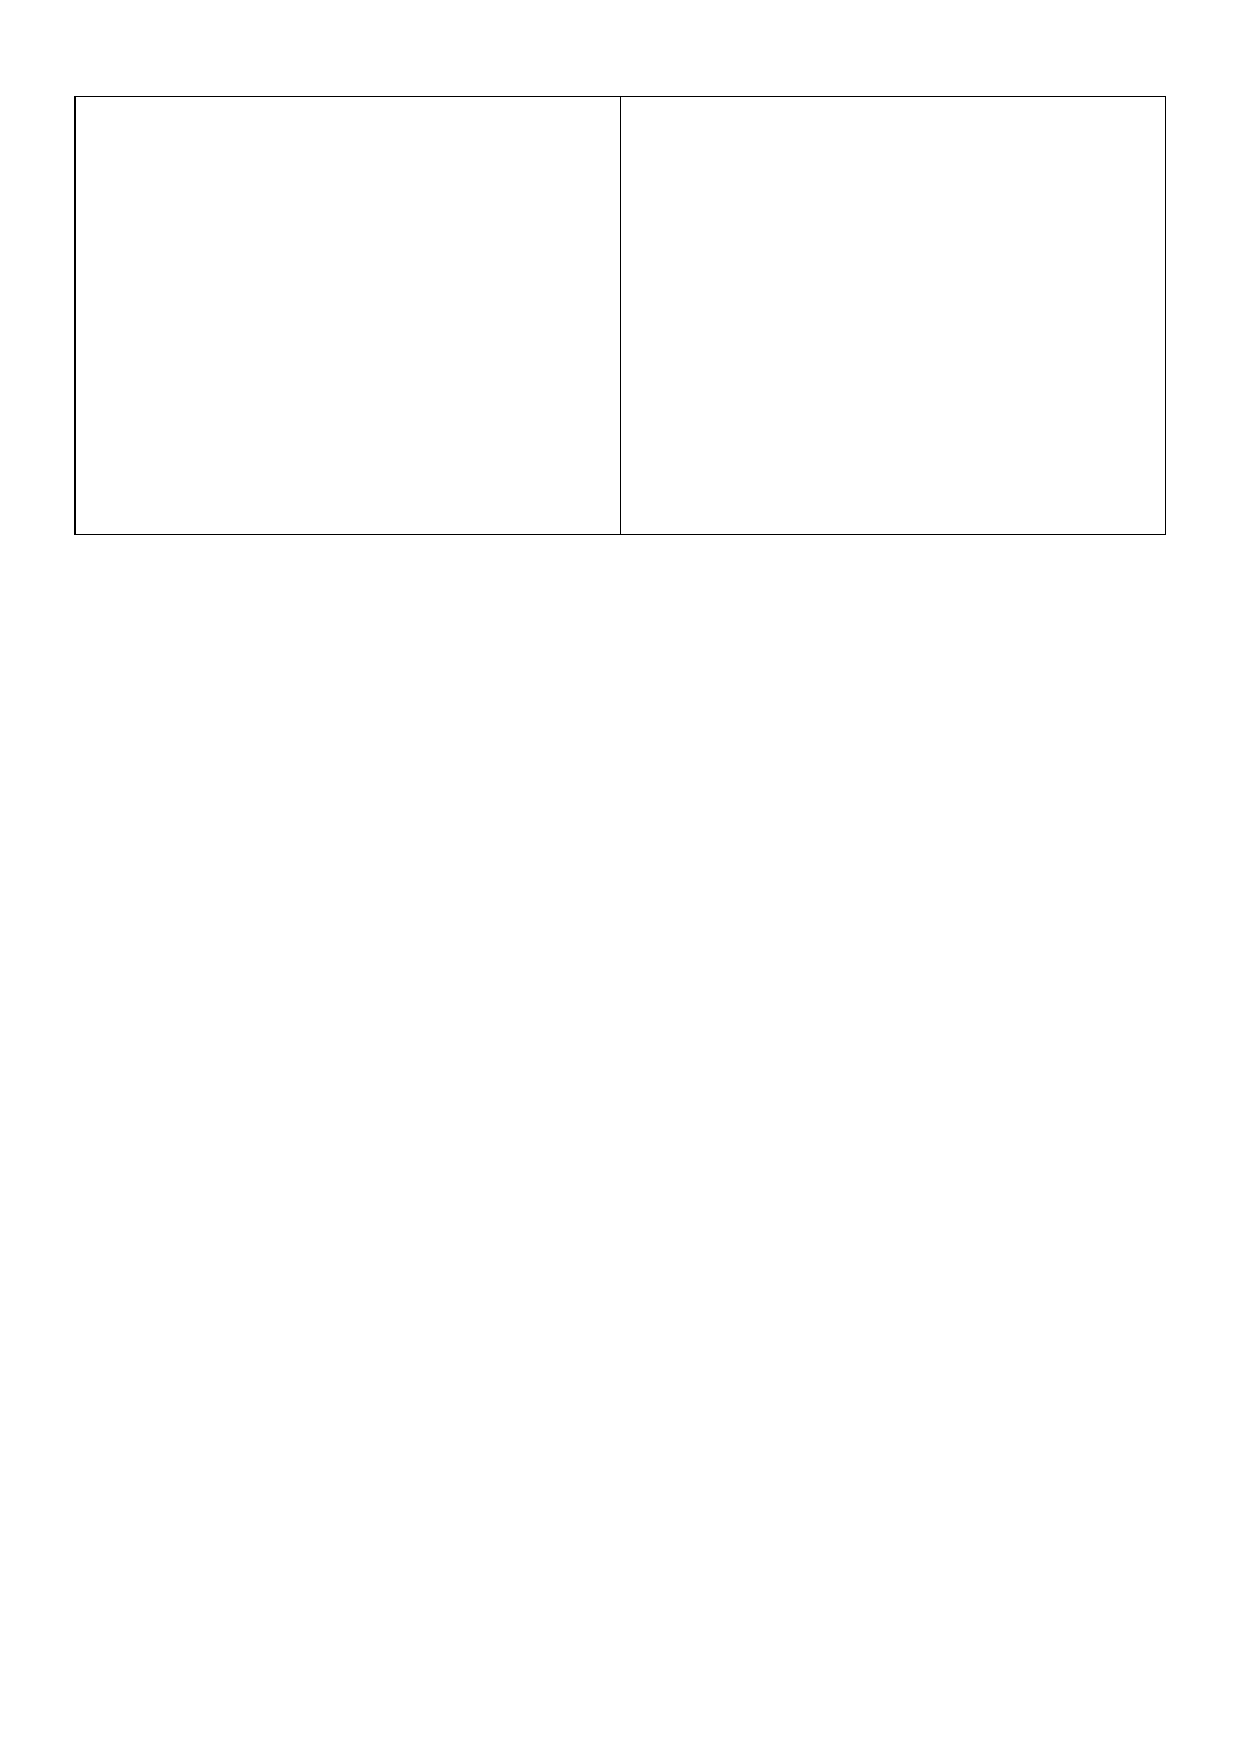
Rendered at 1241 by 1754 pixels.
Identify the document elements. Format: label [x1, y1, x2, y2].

table_cell [76, 97, 620, 534]
table_cell [621, 97, 1165, 534]
